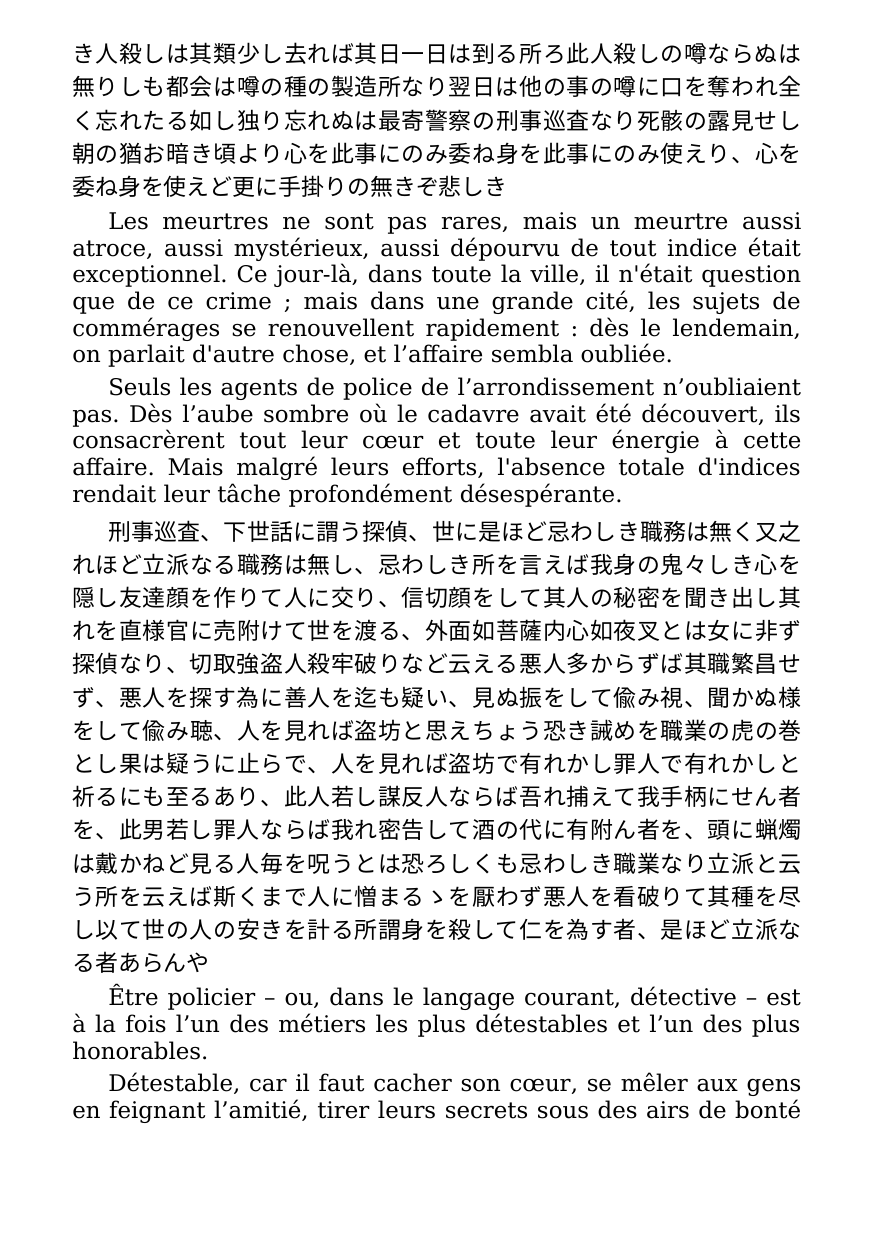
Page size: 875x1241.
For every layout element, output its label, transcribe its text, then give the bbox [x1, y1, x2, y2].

text Détestable, car il faut cacher son cœur, se mêler aux gens en feignant l’amitié, tirer leurs secrets sous des airs de bonté [72, 1070, 802, 1124]
text Être policier – ou, dans le langage courant, détective – est à la fois l’un des métiers les plus détestables et l’un des plus honorables. [72, 984, 802, 1064]
text Les meurtres ne sont pas rares, mais un meurtre aussi atroce, aussi mystérieux, aussi dépourvu de tout indice était exceptionnel. Ce jour-là, dans toute la ville, il n'était question que de ce crime ; mais dans une grande cité, les sujets de commérages se renouvellent rapidement : dès le lendemain, on parlait d'autre chose, et l’affaire sembla oubliée. [72, 208, 802, 368]
text 刑事巡査、下世話に謂う探偵、世に是ほど忌わしき職務は無く又之れほど立派なる職務は無し、忌わしき所を言えば我身の鬼々しき心を隠し友達顔を作りて人に交り、信切顔をして其人の秘密を聞き出し其れを直様官に売附けて世を渡る、外面如菩薩内心如夜叉とは女に非ず探偵なり、切取強盗人殺牢破りなど云える悪人多からずば其職繁昌せず、悪人を探す為に善人を迄も疑い、見ぬ振をして偸み視、聞かぬ様をして偸み聴、人を見れば盗坊と思えちょう恐き誡めを職業の虎の巻とし果は疑うに止らで、人を見れば盗坊で有れかし罪人で有れかしと祈るにも至るあり、此人若し謀反人ならば吾れ捕えて我手柄にせん者を、此男若し罪人ならば我れ密告して酒の代に有附ん者を、頭に蝋燭は戴かねど見る人毎を呪うとは恐ろしくも忌わしき職業なり立派と云う所を云えば斯くまで人に憎まるゝを厭わず悪人を看破りて其種を尽し以て世の人の安きを計る所謂身を殺して仁を為す者、是ほど立派なる者あらんや [72, 513, 802, 978]
text き人殺しは其類少し去れば其日一日は到る所ろ此人殺しの噂ならぬは無りしも都会は噂の種の製造所なり翌日は他の事の噂に口を奪われ全く忘れたる如し独り忘れぬは最寄警察の刑事巡査なり死骸の露見せし朝の猶お暗き頃より心を此事にのみ委ね身を此事にのみ使えり、心を委ね身を使えど更に手掛りの無きぞ悲しき [72, 36, 802, 202]
text Seuls les agents de police de l’arrondissement n’oubliaient pas. Dès l’aube sombre où le cadavre avait été découvert, ils consacrèrent tout leur cœur et toute leur énergie à cette affaire. Mais malgré leurs efforts, l'absence totale d'indices rendait leur tâche profondément désespérante. [72, 374, 802, 507]
